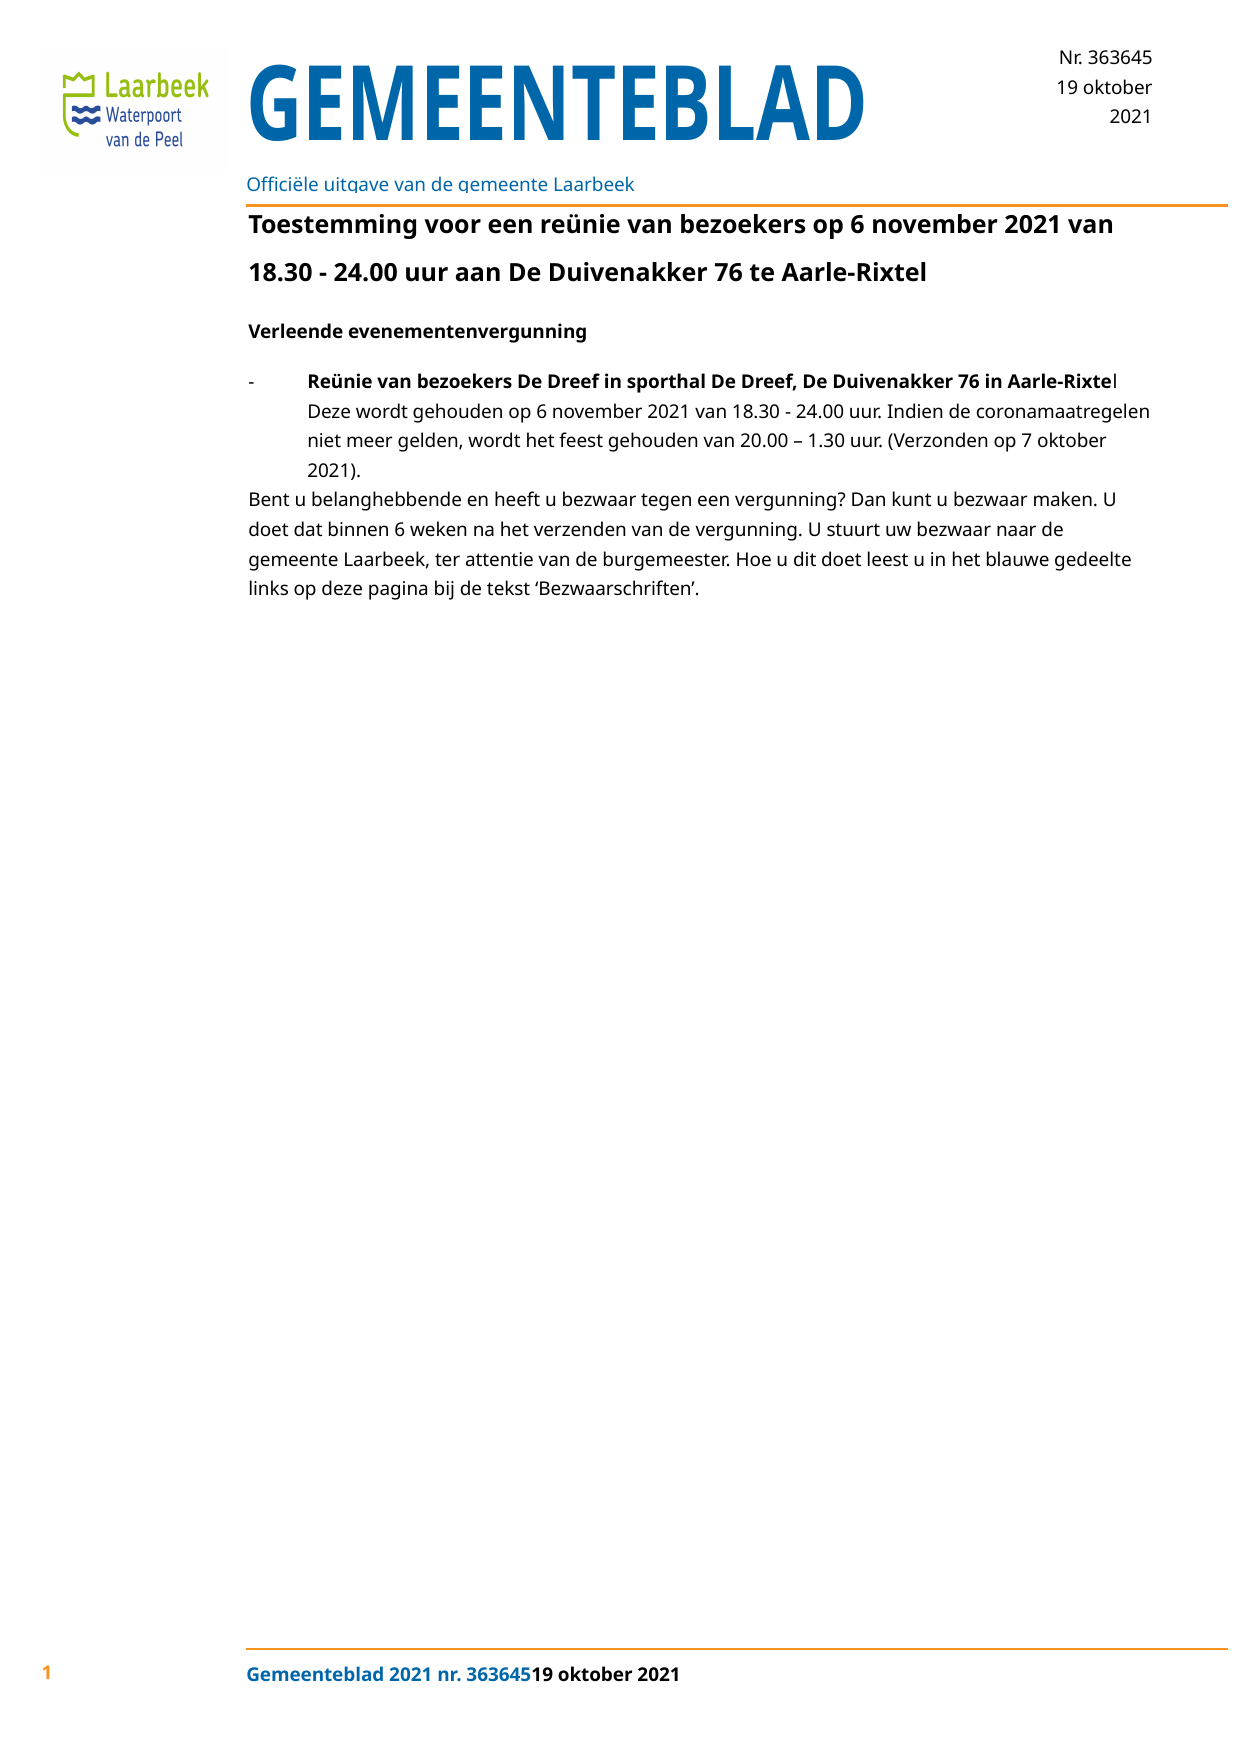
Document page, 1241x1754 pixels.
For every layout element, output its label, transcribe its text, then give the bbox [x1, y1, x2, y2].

list Reünie van bezoekers De Dreef in sporthal De Dreef, De Duivenakker 76 in Aarle-Rixtel Deze wordt gehouden op 6 november 2021 van 18.30 - 24.00 uur. Indien de coronamaatregelen niet meer gelden, wordt het feest gehouden van 20.00 – 1.30 uur. (Verzonden op 7 oktober 2021). [248, 368, 1152, 483]
picture [41, 47, 231, 172]
text Bent u belanghebbende en heeft u bezwaar tegen een vergunning? Dan kunt u bezwaar maken. U doet dat binnen 6 weken na het verzenden van de vergunning. U stuurt uw bezwaar naar de gemeente Laarbeek, ter attentie van de burgemeester. Hoe u dit doet leest u in het blauwe gedeelte links op deze pagina bij de tekst ‘Bezwaarschriften’. [248, 487, 1152, 601]
text Verleende evenementenvergunning [248, 318, 1152, 344]
text Toestemming voor een reünie van bezoekers op 6 november 2021 van 18.30 - 24.00 uur aan De Duivenakker 76 te Aarle-Rixtel [248, 207, 1152, 288]
